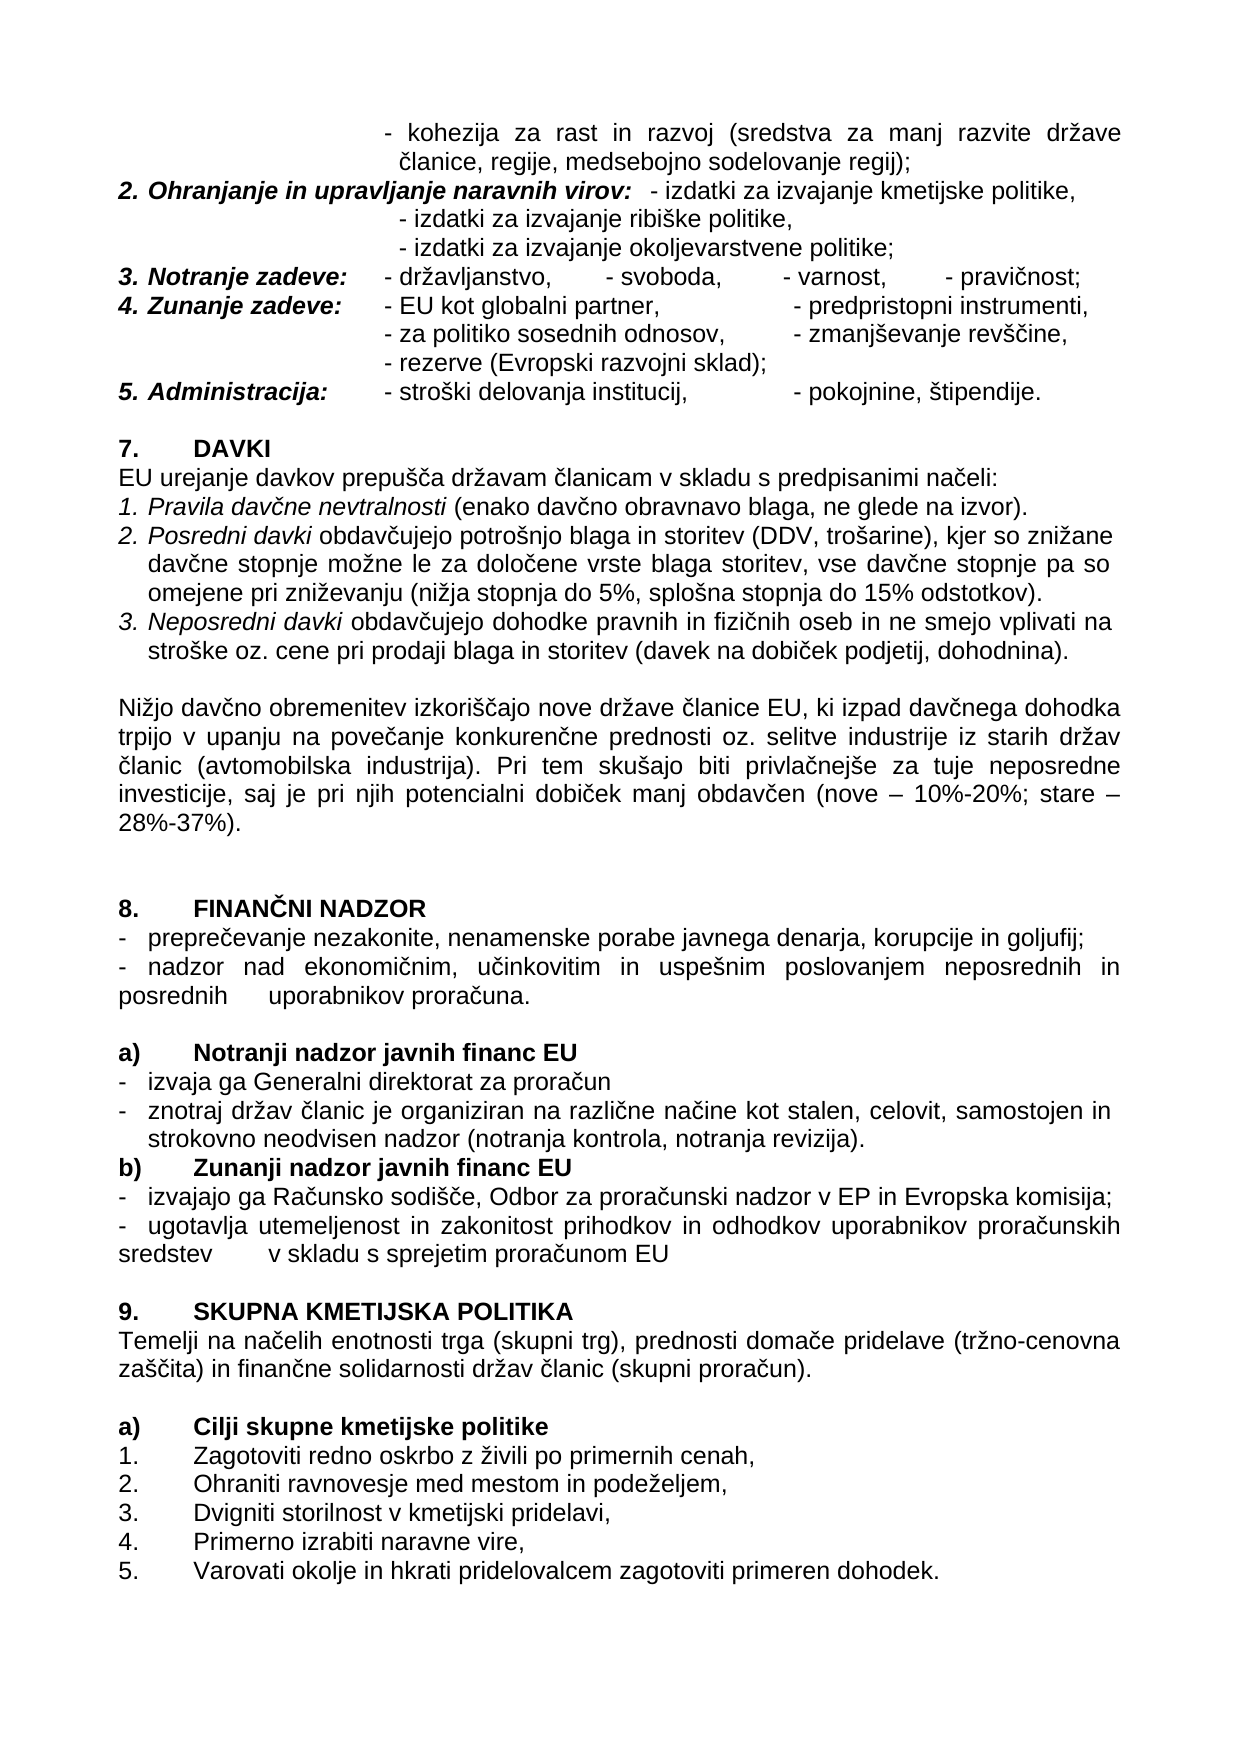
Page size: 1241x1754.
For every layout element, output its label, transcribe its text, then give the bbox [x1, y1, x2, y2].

text - izdatki za izvajanje ribiške politike, [118, 204, 1122, 233]
text - za politiko sosednih odnosov, - zmanjševanje revščine, [118, 319, 1122, 348]
text 1. Pravila davčne nevtralnosti (enako davčno obravnavo blaga, ne glede na izvor). [118, 492, 1122, 521]
text 8. FINANČNI NADZOR [118, 894, 1122, 923]
text Temelji na načelih enotnosti trga (skupni trg), prednosti domače pridelave (tržno-cenovna zaščita) in finančne solidarnosti držav članic (skupni proračun). [118, 1326, 1122, 1383]
text - izvajajo ga Računsko sodišče, Odbor za proračunski nadzor v EP in Evropska komisija; [118, 1182, 1122, 1211]
text - rezerve (Evropski razvojni sklad); [118, 348, 1122, 377]
text a) Notranji nadzor javnih financ EU [118, 1038, 1122, 1067]
text - nadzor nad ekonomičnim, učinkovitim in uspešnim poslovanjem neposrednih in posrednih uporabnikov proračuna. [118, 952, 1122, 1009]
text - ugotavlja utemeljenost in zakonitost prihodkov in odhodkov uporabnikov proračunskih sredstev v skladu s sprejetim proračunom EU [118, 1211, 1122, 1268]
text b) Zunanji nadzor javnih financ EU [118, 1153, 1122, 1182]
text 2. Posredni davki obdavčujejo potrošnjo blaga in storitev (DDV, trošarine), kjer so znižane davčne stopnje možne le za določene vrste blaga storitev, vse davčne stopnje pa so omejene pri zniževanju (nižja stopnja do 5%, splošna stopnja do 15% odstotkov). [118, 521, 1122, 607]
text a) Cilji skupne kmetijske politike [118, 1412, 1122, 1441]
text 7. DAVKI [118, 434, 1122, 463]
text 2. Ohraniti ravnovesje med mestom in podeželjem, [118, 1469, 1122, 1498]
text 3. Neposredni davki obdavčujejo dohodke pravnih in fizičnih oseb in ne smejo vplivati na stroške oz. cene pri prodaji blaga in storitev (davek na dobiček podjetij, dohodnina). [118, 607, 1122, 664]
text - znotraj držav članic je organiziran na različne načine kot stalen, celovit, samostojen in strokovno neodvisen nadzor (notranja kontrola, notranja revizija). [118, 1096, 1122, 1153]
text 1. Zagotoviti redno oskrbo z živili po primernih cenah, [118, 1441, 1122, 1469]
text 4. Zunanje zadeve: - EU kot globalni partner, - predpristopni instrumenti, [118, 291, 1122, 319]
text - izvaja ga Generalni direktorat za proračun [118, 1067, 1122, 1096]
text - izdatki za izvajanje okoljevarstvene politike; [118, 233, 1122, 262]
text 5. Administracija: - stroški delovanja institucij, - pokojnine, štipendije. [118, 377, 1122, 406]
text - kohezija za rast in razvoj (sredstva za manj razvite države članice, regije, medsebojno sodelovanje regij); [118, 118, 1122, 176]
text 3. Notranje zadeve: - državljanstvo, - svoboda, - varnost, - pravičnost; [118, 262, 1122, 291]
text 4. Primerno izrabiti naravne vire, [118, 1527, 1122, 1556]
text - preprečevanje nezakonite, nenamenske porabe javnega denarja, korupcije in goljufij; [118, 923, 1122, 952]
text 5. Varovati okolje in hkrati pridelovalcem zagotoviti primeren dohodek. [118, 1556, 1122, 1584]
text 9. SKUPNA KMETIJSKA POLITIKA [118, 1297, 1122, 1326]
text 3. Dvigniti storilnost v kmetijski pridelavi, [118, 1498, 1122, 1527]
text EU urejanje davkov prepušča državam članicam v skladu s predpisanimi načeli: [118, 463, 1122, 492]
text Nižjo davčno obremenitev izkoriščajo nove države članice EU, ki izpad davčnega dohodka trpijo v upanju na povečanje konkurenčne prednosti oz. selitve industrije iz starih držav članic (avtomobilska industrija). Pri tem skušajo biti privlačnejše za tuje neposredne investicije, saj je pri njih potencialni dobiček manj obdavčen (nove – 10%-20%; stare – 28%-37%). [118, 693, 1122, 837]
text 2. Ohranjanje in upravljanje naravnih virov: - izdatki za izvajanje kmetijske politike, [118, 176, 1122, 204]
